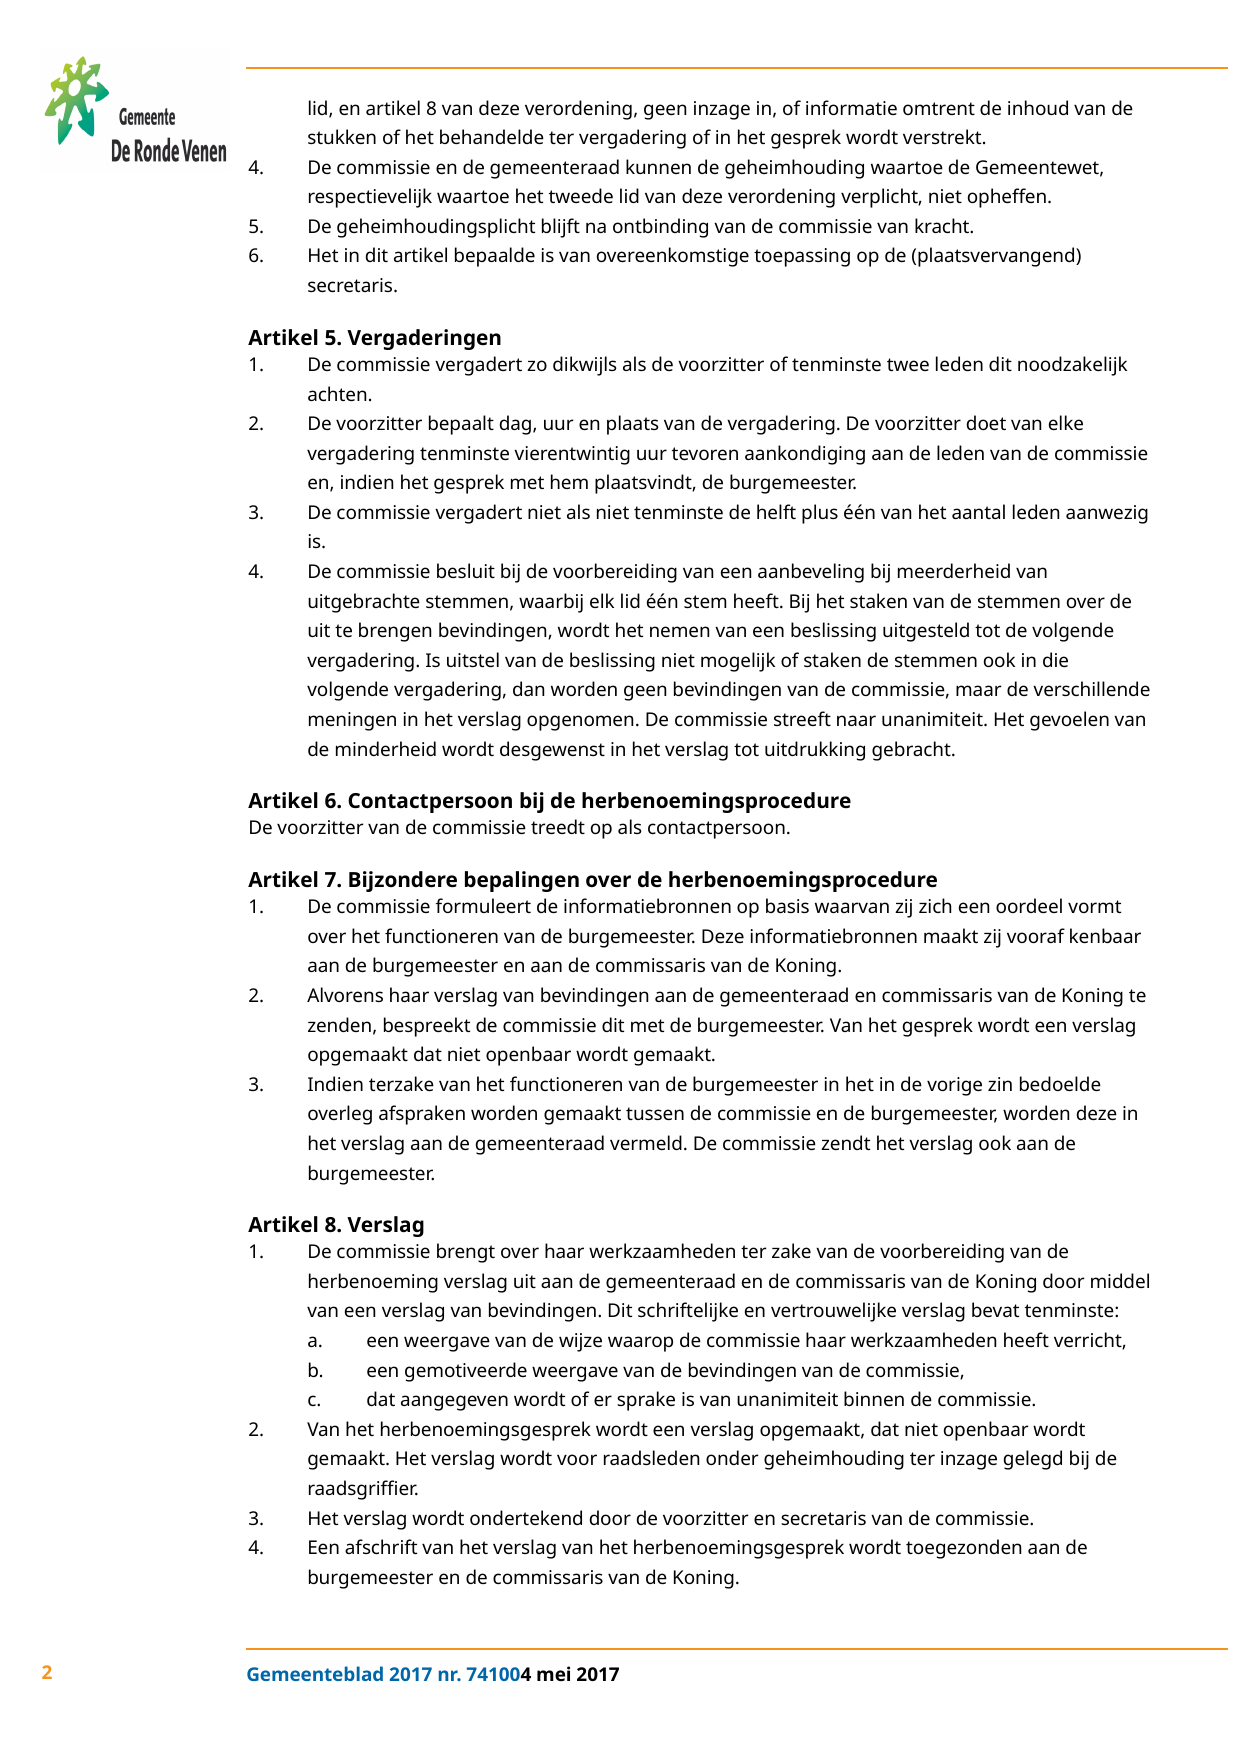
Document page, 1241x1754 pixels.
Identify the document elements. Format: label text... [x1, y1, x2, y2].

list een weergave van de wijze waarop de commissie haar werkzaamheden heeft verricht, [307, 1327, 1152, 1353]
list De commissie vergadert niet als niet tenminste de helft plus één van het aantal leden aanwezig is. [248, 499, 1152, 554]
list een gemotiveerde weergave van de bevindingen van de commissie, [307, 1357, 1152, 1383]
text De voorzitter van de commissie treedt op als contactpersoon. [248, 814, 1152, 840]
text Artikel 6. Contactpersoon bij de herbenoemingsprocedure [248, 786, 1152, 814]
list Het in dit artikel bepaalde is van overeenkomstige toepassing op de (plaatsvervangend) secretaris. [248, 243, 1152, 298]
list De commissie formuleert de informatiebronnen op basis waarvan zij zich een oordeel vormt over het functioneren van de burgemeester. Deze informatiebronnen maakt zij vooraf kenbaar aan de burgemeester en aan de commissaris van de Koning. [248, 893, 1152, 978]
list De geheimhoudingsplicht blijft na ontbinding van de commissie van kracht. [248, 213, 1152, 239]
list Een afschrift van het verslag van het herbenoemingsgesprek wordt toegezonden aan de burgemeester en de commissaris van de Koning. [248, 1534, 1152, 1590]
list De voorzitter bepaalt dag, uur en plaats van de vergadering. De voorzitter doet van elke vergadering tenminste vierentwintig uur tevoren aankondiging aan de leden van de commissie en, indien het gesprek met hem plaatsvindt, de burgemeester. [248, 410, 1152, 495]
list Alvorens haar verslag van bevindingen aan de gemeenteraad en commissaris van de Koning te zenden, bespreekt de commissie dit met de burgemeester. Van het gesprek wordt een verslag opgemaakt dat niet openbaar wordt gemaakt. [248, 982, 1152, 1067]
list De commissie besluit bij de voorbereiding van een aanbeveling bij meerderheid van uitgebrachte stemmen, waarbij elk lid één stem heeft. Bij het staken van de stemmen over de uit te brengen bevindingen, wordt het nemen van een beslissing uitgesteld tot de volgende vergadering. Is uitstel van de beslissing niet mogelijk of staken de stemmen ook in die volgende vergadering, dan worden geen bevindingen van de commissie, maar de verschillende meningen in het verslag opgenomen. De commissie streeft naar unanimiteit. Het gevoelen van de minderheid wordt desgewenst in het verslag tot uitdrukking gebracht. [248, 558, 1152, 761]
list Het verslag wordt ondertekend door de voorzitter en secretaris van de commissie. [248, 1505, 1152, 1531]
text Artikel 5. Vergaderingen [248, 323, 1152, 351]
list Indien terzake van het functioneren van de burgemeester in het in de vorige zin bedoelde overleg afspraken worden gemaakt tussen de commissie en de burgemeester, worden deze in het verslag aan de gemeenteraad vermeld. De commissie zendt het verslag ook aan de burgemeester. [248, 1071, 1152, 1185]
list Van het herbenoemingsgesprek wordt een verslag opgemaakt, dat niet openbaar wordt gemaakt. Het verslag wordt voor raadsleden onder geheimhouding ter inzage gelegd bij de raadsgriffier. [248, 1416, 1152, 1501]
list De commissie vergadert zo dikwijls als de voorzitter of tenminste twee leden dit noodzakelijk achten. [248, 351, 1152, 406]
text Artikel 7. Bijzondere bepalingen over de herbenoemingsprocedure [248, 865, 1152, 893]
list De commissie brengt over haar werkzaamheden ter zake van de voorbereiding van de herbenoeming verslag uit aan de gemeenteraad en de commissaris van de Koning door middel van een verslag van bevindingen. Dit schriftelijke en vertrouwelijke verslag bevat tenminste: [248, 1238, 1152, 1323]
picture [41, 47, 231, 172]
list dat aangegeven wordt of er sprake is van unanimiteit binnen de commissie. [307, 1386, 1152, 1412]
text Artikel 8. Verslag [248, 1210, 1152, 1238]
list De commissie en de gemeenteraad kunnen de geheimhouding waartoe de Gemeentewet, respectievelijk waartoe het tweede lid van deze verordening verplicht, niet opheffen. [248, 154, 1152, 209]
list lid, en artikel 8 van deze verordening, geen inzage in, of informatie omtrent de inhoud van de stukken of het behandelde ter vergadering of in het gesprek wordt verstrekt. [248, 95, 1152, 150]
